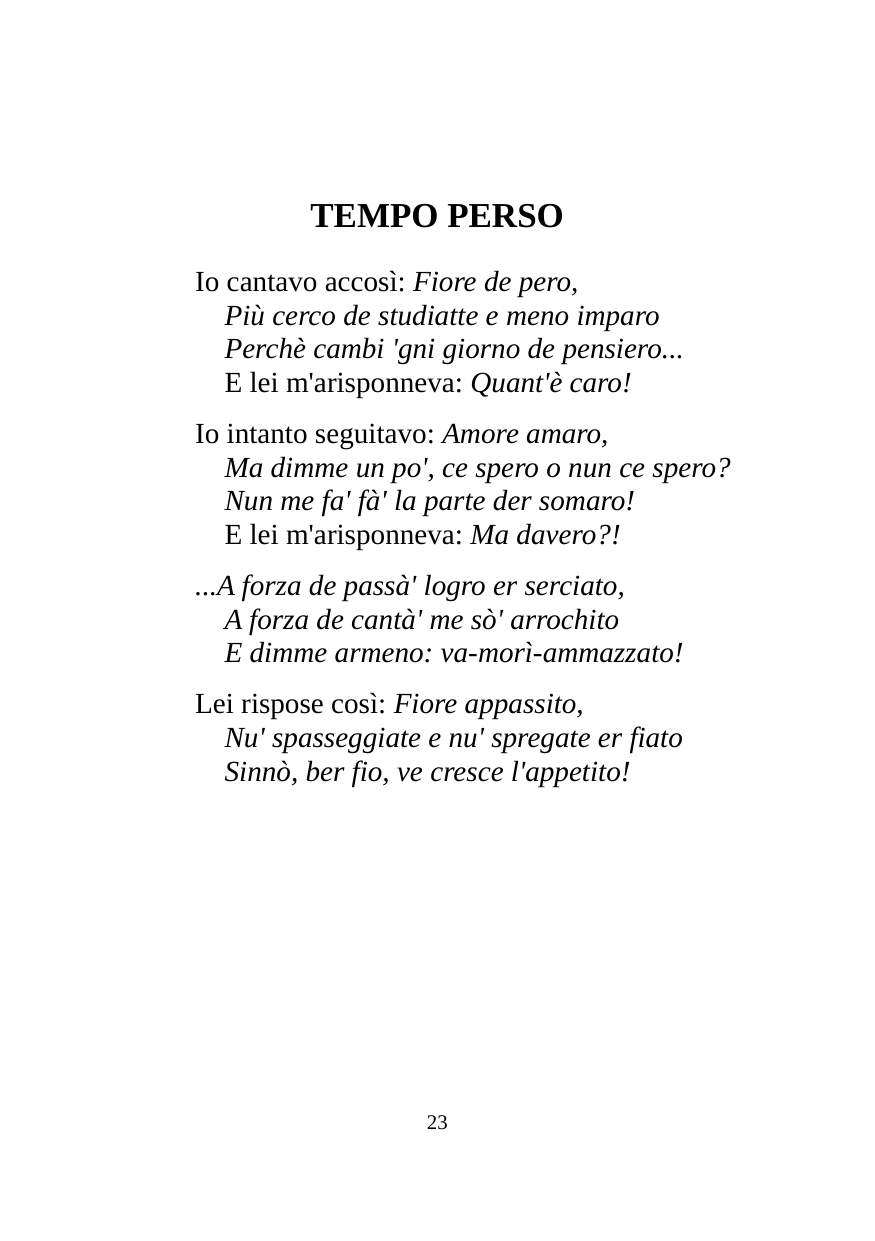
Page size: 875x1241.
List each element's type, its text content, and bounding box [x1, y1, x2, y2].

text Lei rispose così: Fiore appassito, Nu' spasseggiate e nu' spregate er fiato Sinnò, ber fio, ve cresce l'appetito! [195, 687, 768, 787]
text Io intanto seguitavo: Amore amaro, Ma dimme un po', ce spero o nun ce spero? Nun me fa' fà' la parte der somaro! E lei m'arisponneva: Ma davero?! [195, 416, 768, 551]
text ...A forza de passà' logro er serciato, A forza de cantà' me sò' arrochito E dimme armeno: va-morì-ammazzato! [195, 568, 768, 669]
subtitle TEMPO PERSO [106, 195, 768, 235]
text Io cantavo accosì: Fiore de pero, Più cerco de studiatte e meno imparo Perchè cambi 'gni giorno de pensiero... E lei m'arisponneva: Quant'è caro! [195, 264, 768, 399]
